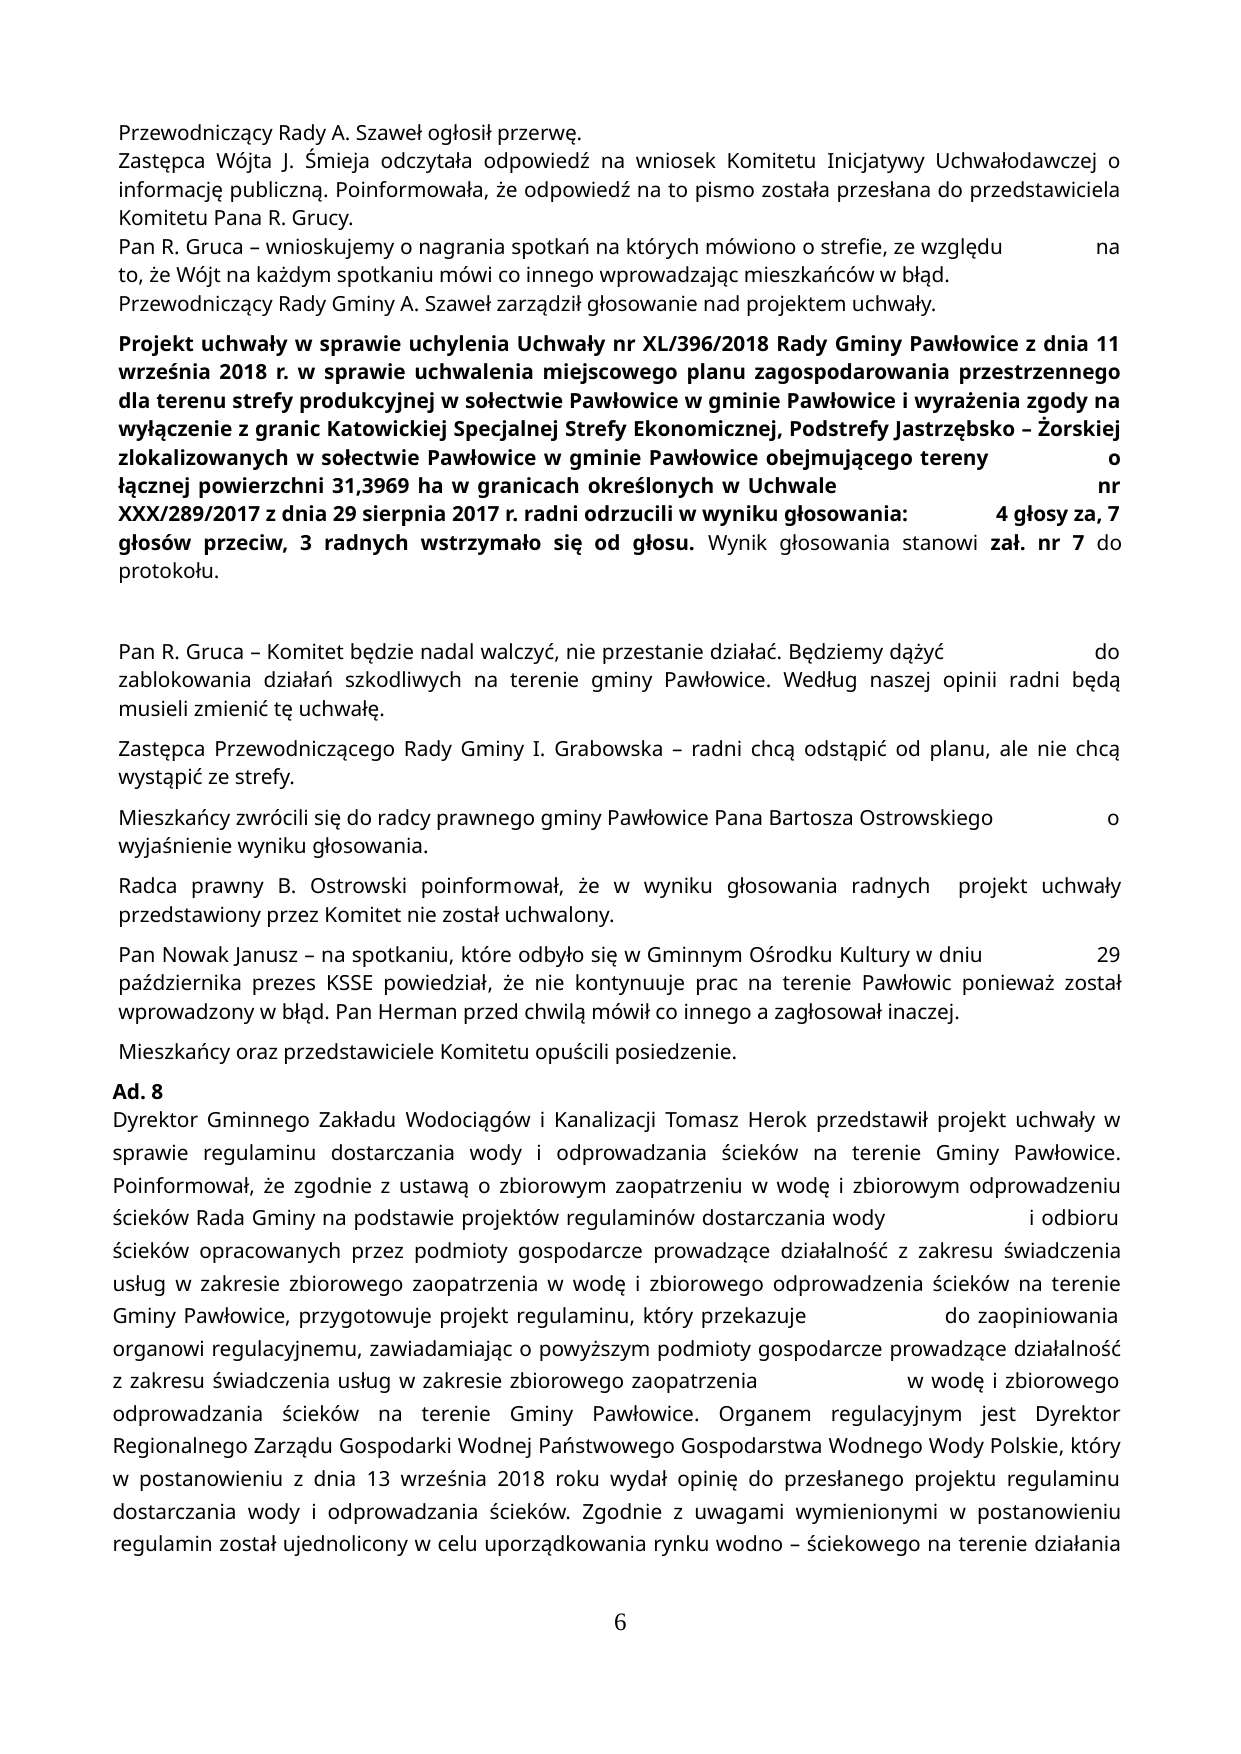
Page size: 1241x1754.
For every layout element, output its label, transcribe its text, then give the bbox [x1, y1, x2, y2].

text Zastępca Wójta J. Śmieja odczytała odpowiedź na wniosek Komitetu Inicjatywy Uchwałodawczej o informację publiczną. Poinformowała, że odpowiedź na to pismo została przesłana do przedstawiciela Komitetu Pana R. Grucy. [118, 147, 1122, 232]
text Pan R. Gruca – Komitet będzie nadal walczyć, nie przestanie działać. Będziemy dążyć do zablokowania działań szkodliwych na terenie gminy Pawłowice. Według naszej opinii radni będą musieli zmienić tę uchwałę. [118, 637, 1122, 722]
text Zastępca Przewodniczącego Rady Gminy I. Grabowska – radni chcą odstąpić od planu, ale nie chcą wystąpić ze strefy. [118, 734, 1122, 791]
text Radca prawny B. Ostrowski poinformował, że w wyniku głosowania radnych projekt uchwały przedstawiony przez Komitet nie został uchwalony. [118, 871, 1122, 928]
text Przewodniczący Rady A. Szaweł ogłosił przerwę. [118, 118, 1122, 147]
text Przewodniczący Rady Gminy A. Szaweł zarządził głosowanie nad projektem uchwały. [118, 289, 1122, 317]
text Mieszkańcy zwrócili się do radcy prawnego gminy Pawłowice Pana Bartosza Ostrowskiego o wyjaśnienie wyniku głosowania. [118, 803, 1122, 859]
text Projekt uchwały w sprawie uchylenia Uchwały nr XL/396/2018 Rady Gminy Pawłowice z dnia 11 września 2018 r. w sprawie uchwalenia miejscowego planu zagospodarowania przestrzennego dla terenu strefy produkcyjnej w sołectwie Pawłowice w gminie Pawłowice i wyrażenia zgody na wyłączenie z granic Katowickiej Specjalnej Strefy Ekonomicznej, Podstrefy Jastrzębsko – Żorskiej zlokalizowanych w sołectwie Pawłowice w gminie Pawłowice obejmującego tereny o łącznej powierzchni 31,3969 ha w granicach określonych w Uchwale nr XXX/289/2017 z dnia 29 sierpnia 2017 r. radni odrzucili w wyniku głosowania: 4 głosy za, 7 głosów przeciw, 3 radnych wstrzymało się od głosu. Wynik głosowania stanowi zał. nr 7 do protokołu. [118, 329, 1122, 585]
text Pan R. Gruca – wnioskujemy o nagrania spotkań na których mówiono o strefie, ze względu na to, że Wójt na każdym spotkaniu mówi co innego wprowadzając mieszkańców w błąd. [118, 232, 1122, 289]
list Ad. 8 [112, 1077, 1122, 1106]
text Mieszkańcy oraz przedstawiciele Komitetu opuścili posiedzenie. [118, 1037, 1122, 1065]
text Pan Nowak Janusz – na spotkaniu, które odbyło się w Gminnym Ośrodku Kultury w dniu 29 października prezes KSSE powiedział, że nie kontynuuje prac na terenie Pawłowic ponieważ został wprowadzony w błąd. Pan Herman przed chwilą mówił co innego a zagłosował inaczej. [118, 940, 1122, 1025]
list Dyrektor Gminnego Zakładu Wodociągów i Kanalizacji Tomasz Herok przedstawił projekt uchwały w sprawie regulaminu dostarczania wody i odprowadzania ścieków na terenie Gminy Pawłowice. Poinformował, że zgodnie z ustawą o zbiorowym zaopatrzeniu w wodę i zbiorowym odprowadzeniu ścieków Rada Gminy na podstawie projektów regulaminów dostarczania wody i odbioru ścieków opracowanych przez podmioty gospodarcze prowadzące działalność z zakresu świadczenia usług w zakresie zbiorowego zaopatrzenia w wodę i zbiorowego odprowadzenia ścieków na terenie Gminy Pawłowice, przygotowuje projekt regulaminu, który przekazuje do zaopiniowania organowi regulacyjnemu, zawiadamiając o powyższym podmioty gospodarcze prowadzące działalność z zakresu świadczenia usług w zakresie zbiorowego zaopatrzenia w wodę i zbiorowego odprowadzania ścieków na terenie Gminy Pawłowice. Organem regulacyjnym jest Dyrektor Regionalnego Zarządu Gospodarki Wodnej Państwowego Gospodarstwa Wodnego Wody Polskie, który w postanowieniu z dnia 13 września 2018 roku wydał opinię do przesłanego projektu regulaminu dostarczania wody i odprowadzania ścieków. Zgodnie z uwagami wymienionymi w postanowieniu regulamin został ujednolicony w celu uporządkowania rynku wodno – ściekowego na terenie działania [112, 1106, 1122, 1558]
